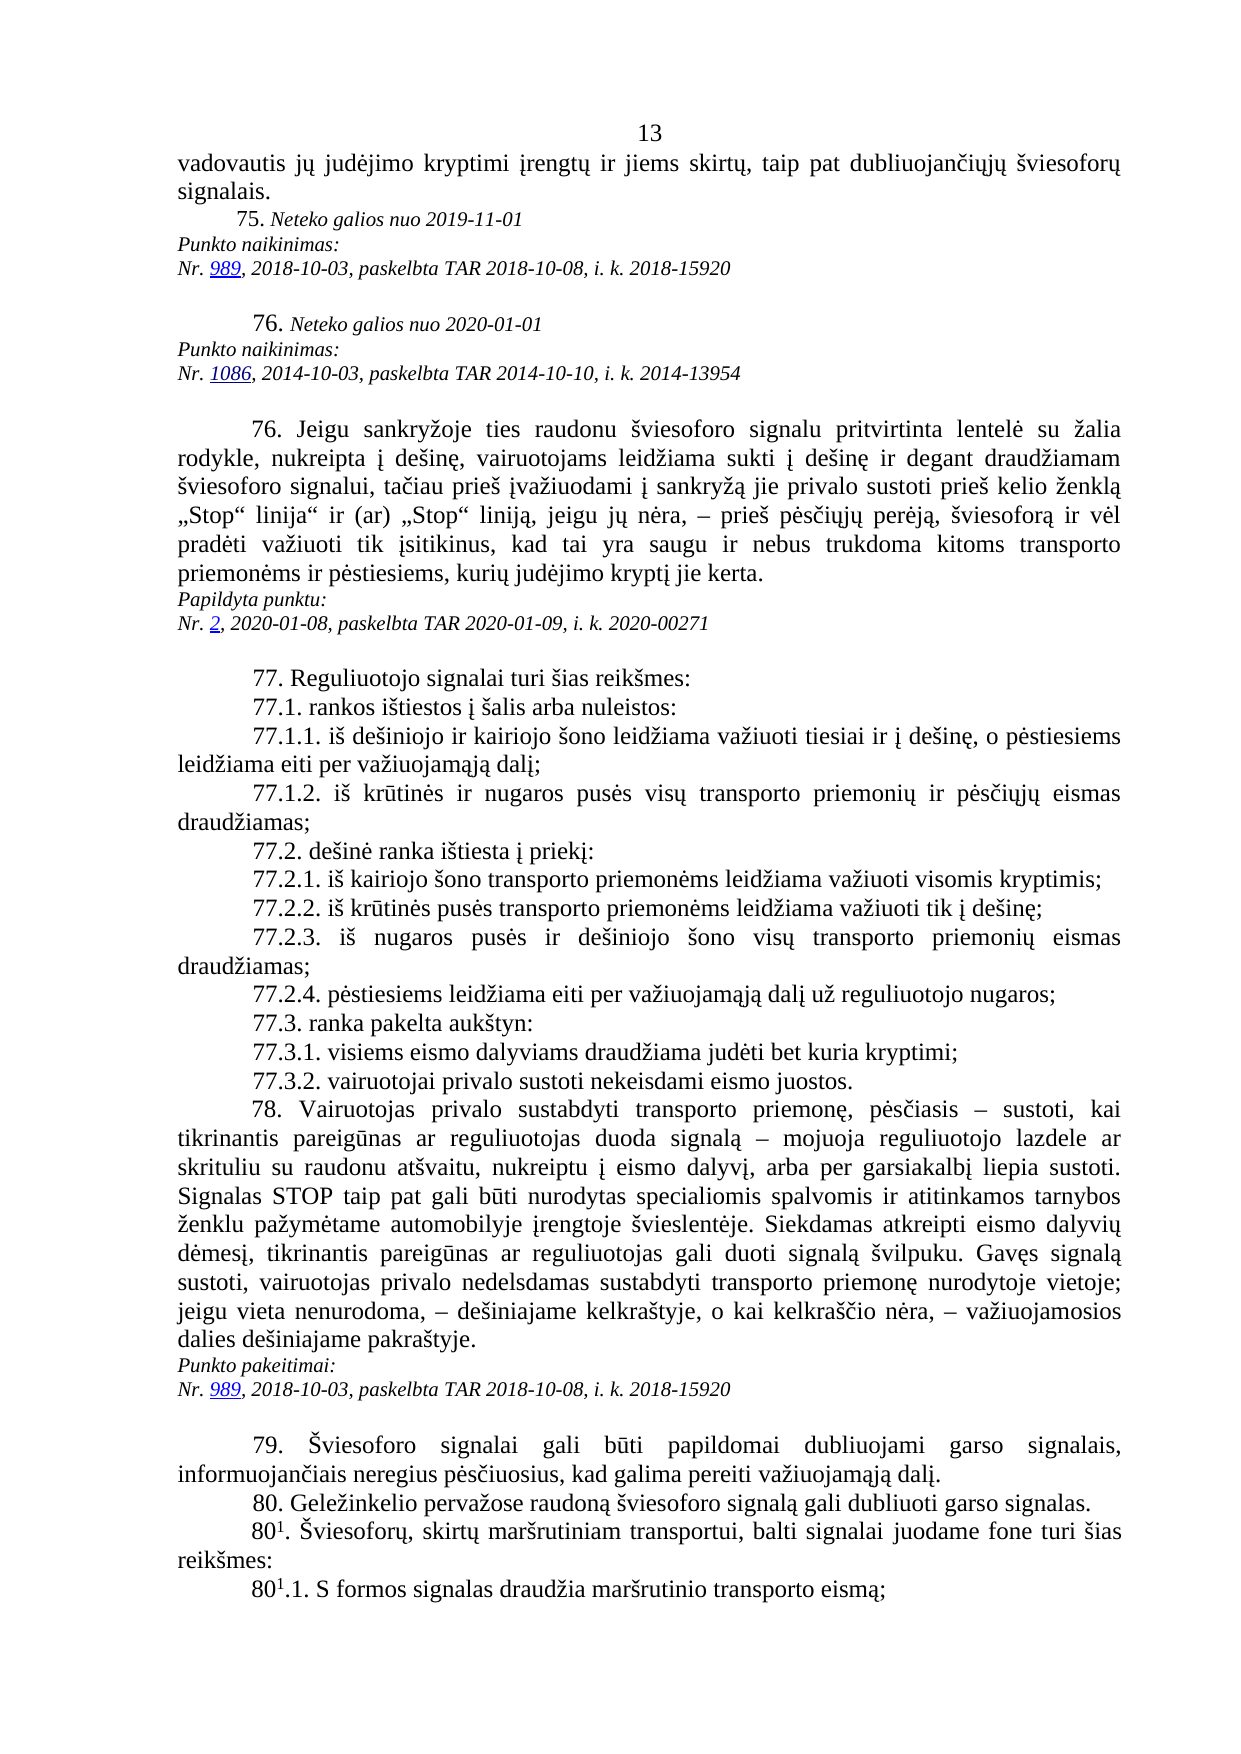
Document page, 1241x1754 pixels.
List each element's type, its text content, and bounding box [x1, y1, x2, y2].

text 77.2.4. pėstiesiems leidžiama eiti per važiuojamąją dalį už reguliuotojo nugaros; [177, 979, 1122, 1008]
text Punkto pakeitimai: [177, 1353, 1122, 1377]
text Papildyta punktu: [177, 586, 1122, 611]
text Nr. 989, 2018-10-03, paskelbta TAR 2018-10-08, i. k. 2018-15920 [177, 1377, 1122, 1401]
text Punkto naikinimas: [177, 231, 1122, 256]
text 77.2.3. iš nugaros pusės ir dešiniojo šono visų transporto priemonių eismas draudžiamas; [177, 922, 1122, 979]
text vadovautis jų judėjimo kryptimi įrengtų ir jiems skirtų, taip pat dubliuojančiųjų šviesoforų signalais. [177, 148, 1122, 205]
text 77.2.1. iš kairiojo šono transporto priemonėms leidžiama važiuoti visomis kryptimis; [177, 864, 1122, 893]
text 76. Neteko galios nuo 2020-01-01 [177, 308, 1122, 337]
text Punkto naikinimas: [177, 337, 1122, 361]
text Nr. 2, 2020-01-08, paskelbta TAR 2020-01-09, i. k. 2020-00271 [177, 611, 1122, 634]
text 801. Šviesoforų, skirtų maršrutiniam transportui, balti signalai juodame fone turi šias reikšmes: [177, 1516, 1122, 1574]
text Nr. 989, 2018-10-03, paskelbta TAR 2018-10-08, i. k. 2018-15920 [177, 256, 1122, 279]
text 77.2. dešinė ranka ištiesta į priekį: [177, 836, 1122, 864]
text 77.3.2. vairuotojai privalo sustoti nekeisdami eismo juostos. [177, 1066, 1122, 1094]
text 79. Šviesoforo signalai gali būti papildomai dubliuojami garso signalais, informuojančiais neregius pėsčiuosius, kad galima pereiti važiuojamąją dalį. [177, 1430, 1122, 1488]
text 77.2.2. iš krūtinės pusės transporto priemonėms leidžiama važiuoti tik į dešinę; [177, 893, 1122, 922]
text 801.1. S formos signalas draudžia maršrutinio transporto eismą; [177, 1574, 1122, 1603]
text 77.3. ranka pakelta aukštyn: [177, 1008, 1122, 1037]
text 77. Reguliuotojo signalai turi šias reikšmes: [177, 663, 1122, 692]
text 78. Vairuotojas privalo sustabdyti transporto priemonę, pėsčiasis – sustoti, kai tikrinantis pareigūnas ar reguliuotojas duoda signalą – mojuoja reguliuotojo lazdele ar skrituliu su raudonu atšvaitu, nukreiptu į eismo dalyvį, arba per garsiakalbį liepia sustoti. Signalas STOP taip pat gali būti nurodytas specialiomis spalvomis ir atitinkamos tarnybos ženklu pažymėtame automobilyje įrengtoje švieslentėje. Siekdamas atkreipti eismo dalyvių dėmesį, tikrinantis pareigūnas ar reguliuotojas gali duoti signalą švilpuku. Gavęs signalą sustoti, vairuotojas privalo nedelsdamas sustabdyti transporto priemonę nurodytoje vietoje; jeigu vieta nenurodoma, – dešiniajame kelkraštyje, o kai kelkraščio nėra, – važiuojamosios dalies dešiniajame pakraštyje. [177, 1094, 1122, 1353]
text Nr. 1086, 2014-10-03, paskelbta TAR 2014-10-10, i. k. 2014-13954 [177, 361, 1122, 385]
text 77.1. rankos ištiestos į šalis arba nuleistos: [177, 692, 1122, 721]
text 77.1.1. iš dešiniojo ir kairiojo šono leidžiama važiuoti tiesiai ir į dešinę, o pėstiesiems leidžiama eiti per važiuojamąją dalį; [177, 721, 1122, 778]
text 75. Neteko galios nuo 2019-11-01 [177, 205, 1122, 231]
text 76. Jeigu sankryžoje ties raudonu šviesoforo signalu pritvirtinta lentelė su žalia rodykle, nukreipta į dešinę, vairuotojams leidžiama sukti į dešinę ir degant draudžiamam šviesoforo signalui, tačiau prieš įvažiuodami į sankryžą jie privalo sustoti prieš kelio ženklą „Stop“ linija“ ir (ar) „Stop“ liniją, jeigu jų nėra, – prieš pėsčiųjų perėją, šviesoforą ir vėl pradėti važiuoti tik įsitikinus, kad tai yra saugu ir nebus trukdoma kitoms transporto priemonėms ir pėstiesiems, kurių judėjimo kryptį jie kerta. [177, 414, 1122, 586]
text 77.1.2. iš krūtinės ir nugaros pusės visų transporto priemonių ir pėsčiųjų eismas draudžiamas; [177, 778, 1122, 836]
text 77.3.1. visiems eismo dalyviams draudžiama judėti bet kuria kryptimi; [177, 1037, 1122, 1066]
text 80. Geležinkelio pervažose raudoną šviesoforo signalą gali dubliuoti garso signalas. [177, 1488, 1122, 1516]
